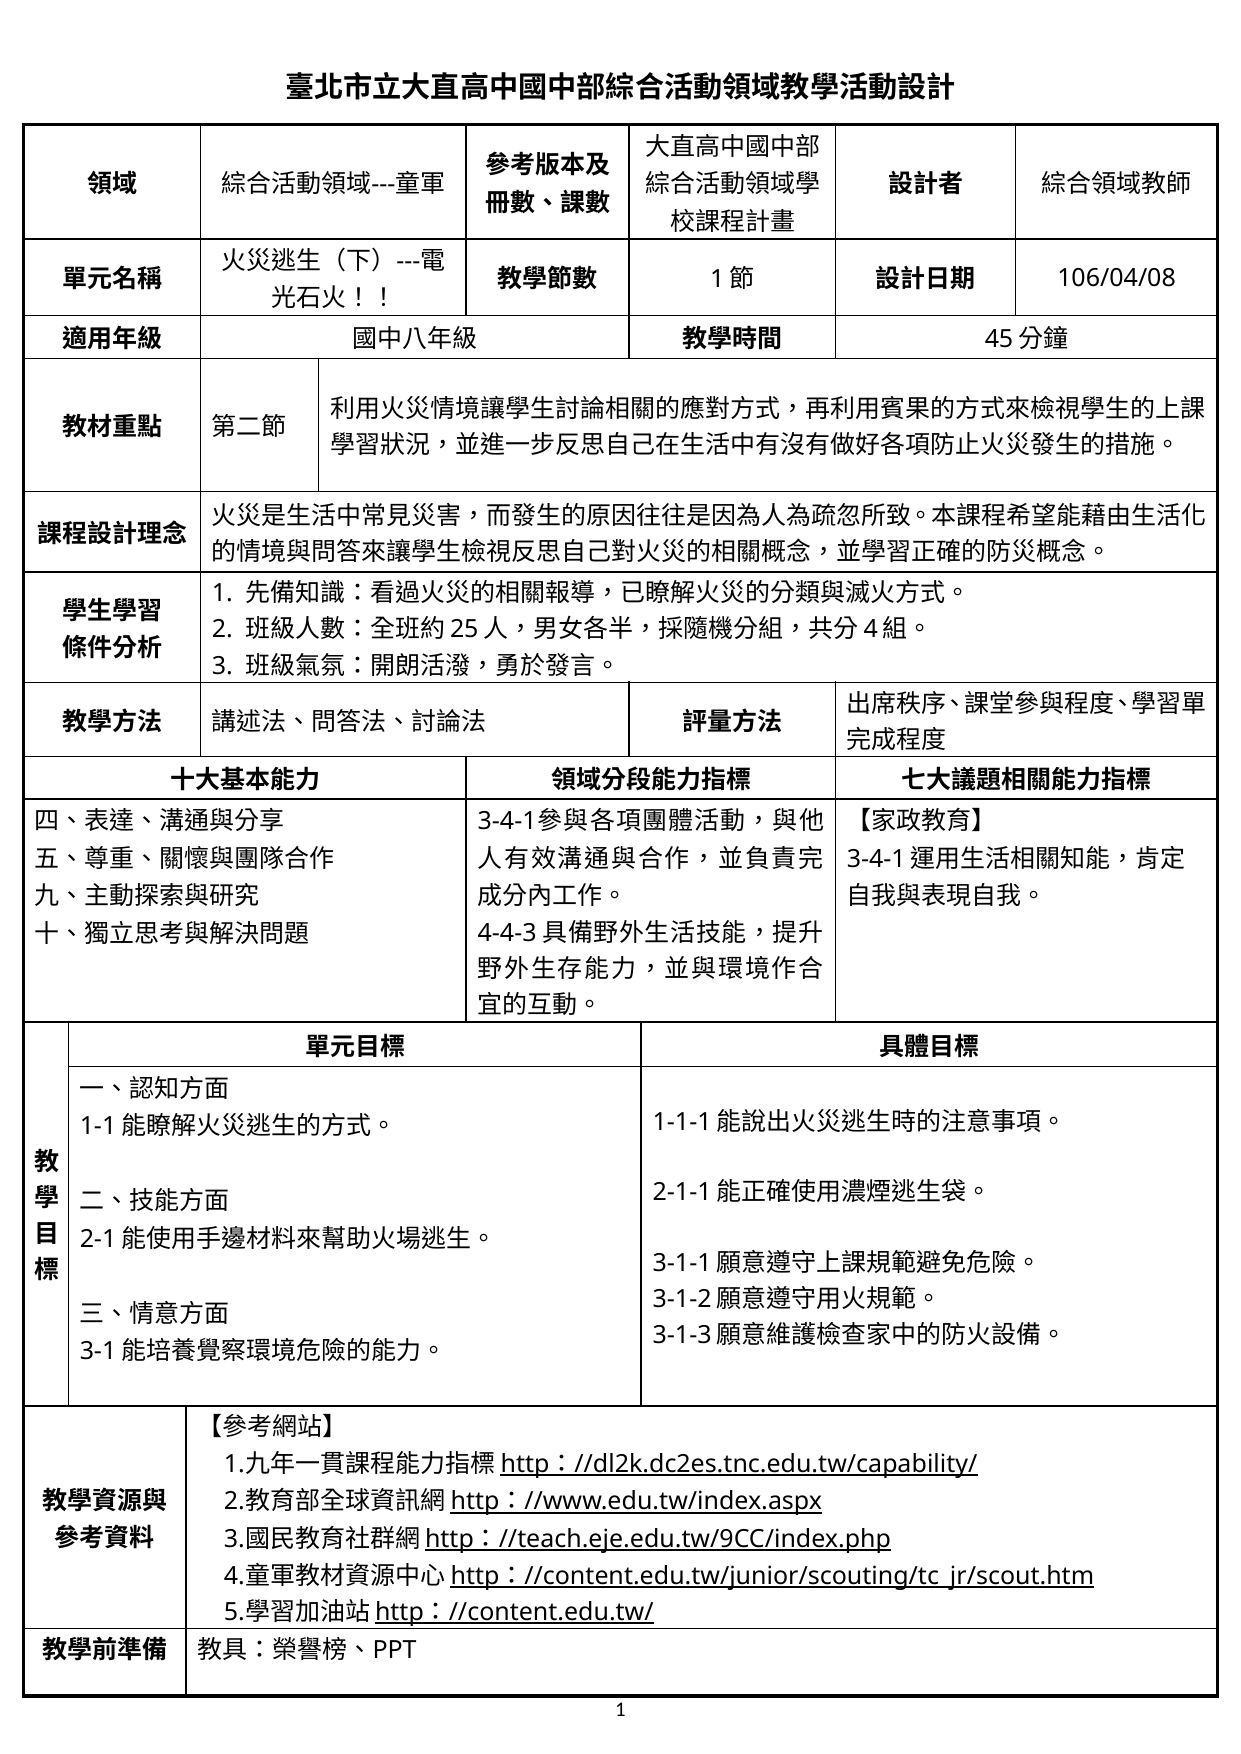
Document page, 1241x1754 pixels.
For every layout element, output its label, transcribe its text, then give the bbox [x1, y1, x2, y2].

table_cell 單元目標 [69, 1023, 640, 1066]
table_cell 一、認知方面 1-1能瞭解火災逃生的方式。 二、技能方面 2-1能使用手邊材料來幫助火場逃生。 三、情意方面 3-1能培養覺察環境危險的能力。 [69, 1067, 640, 1405]
table_cell 教學方法 [25, 683, 200, 756]
table_cell 【參考網站】 1.九年一貫課程能力指標 http：//dl2k.dc2es.tnc.edu.tw/capability/ 2.教育部全球資訊網 http：//www.edu.tw/index.aspx 3.國民教育社群網http：//teach.eje.edu.tw/9CC/index.php 4.童軍教材資源中心 http：//content.edu.tw/junior/scouting/tc_jr/scout.htm 5.學習加油站http：//content.edu.tw/ [187, 1407, 1216, 1628]
table_cell 學生學習 條件分析 [25, 573, 200, 681]
table_cell 七大議題相關能力指標 [836, 757, 1216, 798]
table_cell 十大基本能力 [25, 757, 465, 798]
table_cell 火災是生活中常見災害，而發生的原因往往是因為人為疏忽所致。本課程希望能藉由生活化的情境與問答來讓學生檢視反思自己對火災的相關概念，並學習正確的防災概念。 [201, 492, 1216, 571]
table_cell 第二節 [201, 359, 318, 491]
table_cell 單元名稱 [25, 240, 200, 314]
table_header 大直高中國中部 綜合活動領域學校課程計畫 [630, 126, 835, 238]
table_cell 具體目標 [642, 1023, 1216, 1066]
table_cell 出席秩序、課堂參與程度、學習單完成程度 [836, 683, 1216, 756]
table_header 設計者 [836, 126, 1015, 238]
table_cell 利用火災情境讓學生討論相關的應對方式，再利用賓果的方式來檢視學生的上課學習狀況，並進一步反思自己在生活中有沒有做好各項防止火災發生的措施。 [319, 359, 1216, 491]
table_cell 適用年級 [25, 316, 200, 357]
table_header 領域 [25, 126, 200, 238]
table_header 綜合活動領域---童軍 [201, 126, 465, 238]
table_cell 課程設計理念 [25, 492, 200, 571]
table_cell 1節 [630, 240, 835, 314]
table_cell 先備知識：看過火災的相關報導，已瞭解火災的分類與滅火方式。 班級人數：全班約25人，男女各半，採隨機分組，共分4組。 班級氣氛：開朗活潑，勇於發言。 [201, 573, 1216, 681]
text 臺北市立大直高中國中部綜合活動領域教學活動設計 [187, 47, 1053, 122]
table_cell 106/04/08 [1016, 240, 1216, 314]
table_cell 教具：榮譽榜、PPT [187, 1629, 1216, 1694]
table_cell 教學節數 [467, 240, 628, 314]
table_cell 評量方法 [630, 683, 835, 756]
table_cell 國中八年級 [201, 316, 628, 357]
table_cell 設計日期 [836, 240, 1015, 314]
table_cell 教學前準備 [25, 1629, 185, 1694]
table_cell 3-4-1參與各項團體活動，與他人有效溝通與合作，並負責完成分內工作。 4-4-3具備野外生活技能，提升野外生存能力，並與環境作合宜的互動。 [467, 800, 835, 1021]
table_cell 教學資源與參考資料 [25, 1407, 185, 1628]
table_cell 1-1-1能說出火災逃生時的注意事項。 2-1-1能正確使用濃煙逃生袋。 3-1-1願意遵守上課規範避免危險。 3-1-2願意遵守用火規範。 3-1-3願意維護檢查家中的防火設備。 [642, 1067, 1216, 1405]
table_cell 四、表達、溝通與分享 五、尊重、關懷與團隊合作 九、主動探索與研究 十、獨立思考與解決問題 [25, 800, 465, 1021]
table_cell 領域分段能力指標 [467, 757, 835, 798]
table_cell 教學目標 [25, 1023, 68, 1405]
table_cell 講述法、問答法、討論法 [201, 683, 628, 756]
table_cell 教材重點 [25, 359, 200, 491]
table_cell 教學時間 [630, 316, 835, 357]
table_header 綜合領域教師 [1016, 126, 1216, 238]
table_cell 火災逃生（下）---電光石火！！ [201, 240, 465, 314]
table_cell 45分鐘 [836, 316, 1216, 357]
table_cell 【家政教育】 3-4-1運用生活相關知能，肯定自我與表現自我。 [836, 800, 1216, 1021]
table_header 參考版本及 冊數、課數 [467, 126, 628, 238]
